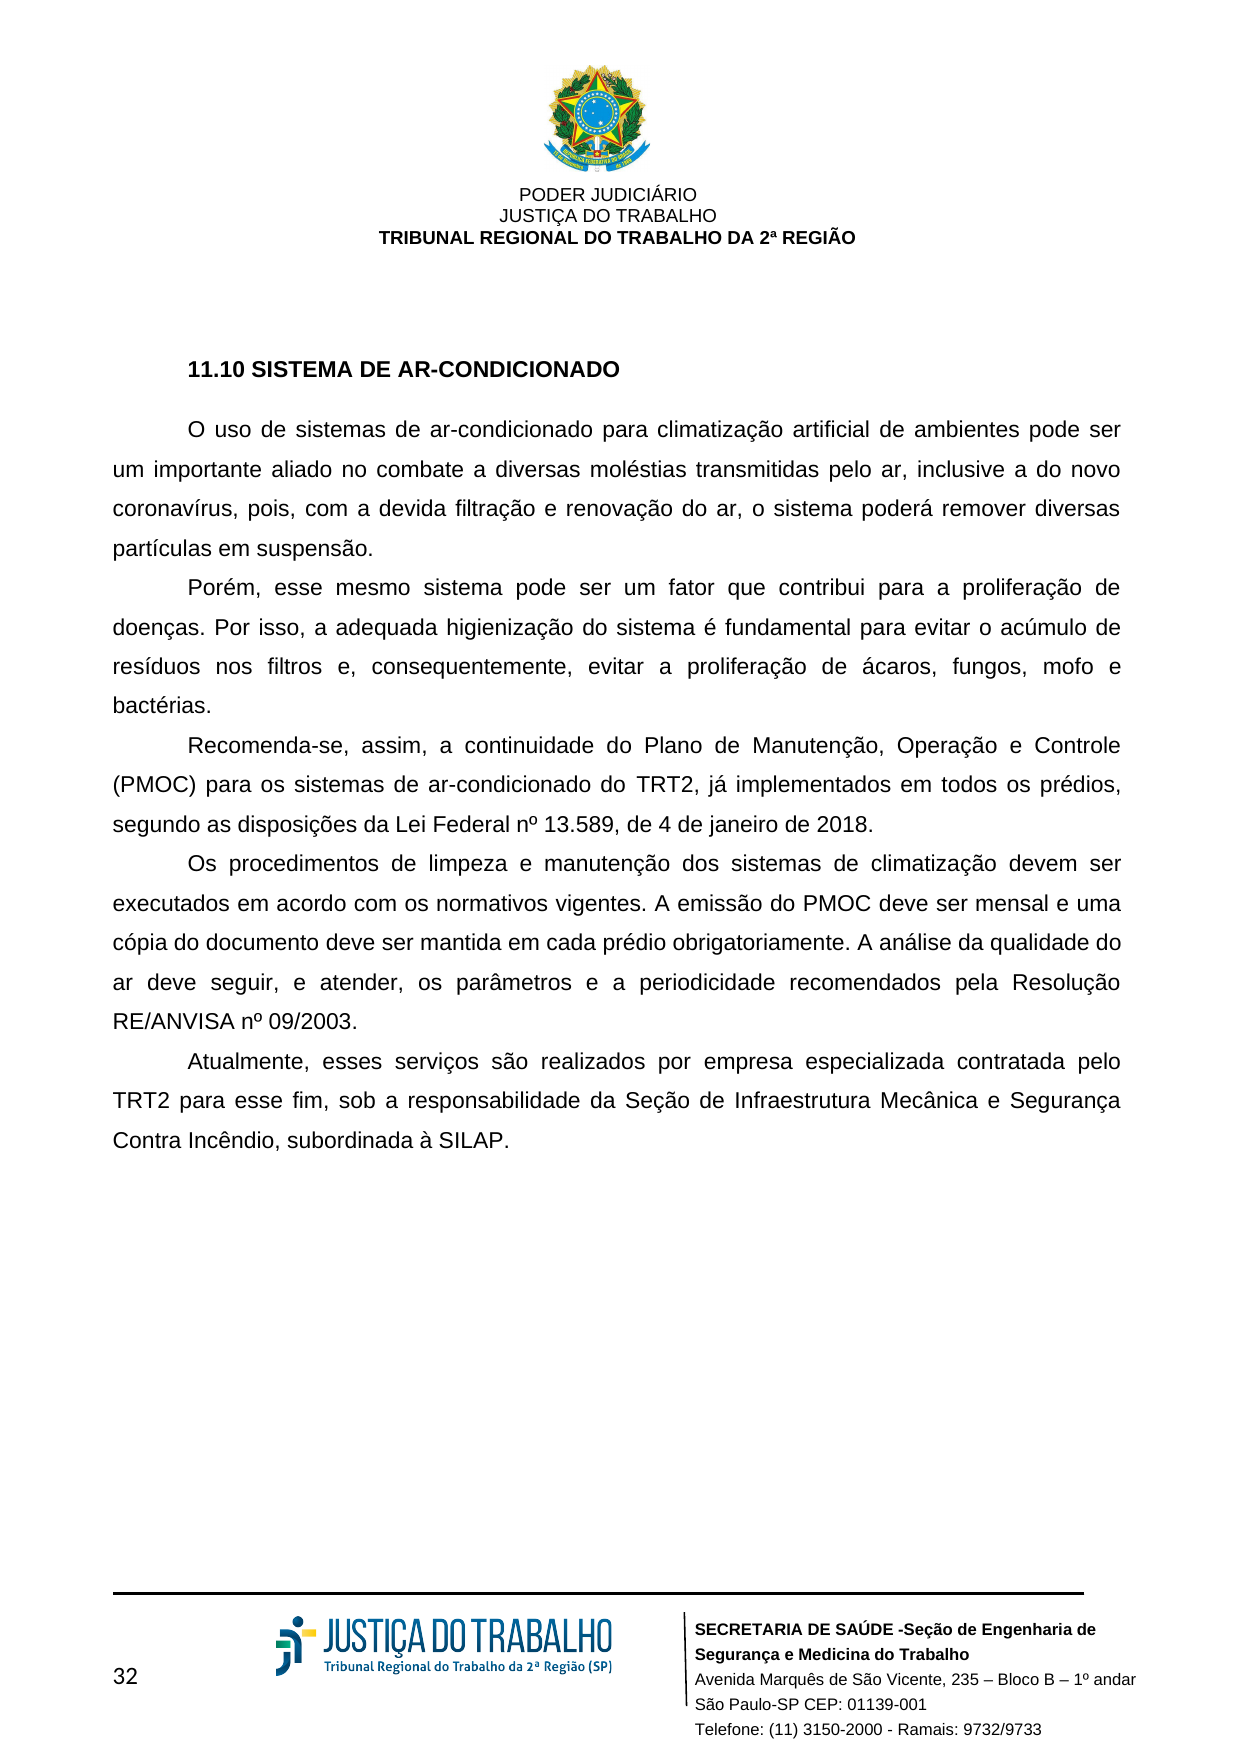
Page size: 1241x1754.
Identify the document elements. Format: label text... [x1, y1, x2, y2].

text Atualmente, esses serviços são realizados por empresa especializada contratada pelo TRT2 para esse fim, sob a responsabilidade da Seção de Infraestrutura Mecânica e Segurança Contra Incêndio, subordinada à SILAP. [112, 1048, 1122, 1153]
subtitle 11.10 SISTEMA DE AR-CONDICIONADO [112, 356, 1122, 382]
text O uso de sistemas de ar-condicionado para climatização artificial de ambientes pode ser um importante aliado no combate a diversas moléstias transmitidas pelo ar, inclusive a do novo coronavírus, pois, com a devida filtração e renovação do ar, o sistema poderá remover diversas partículas em suspensão. [112, 416, 1122, 561]
text Porém, esse mesmo sistema pode ser um fator que contribui para a proliferação de doenças. Por isso, a adequada higienização do sistema é fundamental para evitar o acúmulo de resíduos nos filtros e, consequentemente, evitar a proliferação de ácaros, fungos, mofo e bactérias. [112, 574, 1122, 719]
picture [543, 65, 650, 172]
text Recomenda-se, assim, a continuidade do Plano de Manutenção, Operação e Controle (PMOC) para os sistemas de ar-condicionado do TRT2, já implementados em todos os prédios, segundo as disposições da Lei Federal nº 13.589, de 4 de janeiro de 2018. [112, 732, 1122, 837]
picture [276, 1616, 612, 1676]
text Os procedimentos de limpeza e manutenção dos sistemas de climatização devem ser executados em acordo com os normativos vigentes. A emissão do PMOC deve ser mensal e uma cópia do documento deve ser mantida em cada prédio obrigatoriamente. A análise da qualidade do ar deve seguir, e atender, os parâmetros e a periodicidade recomendados pela Resolução RE/ANVISA nº 09/2003. [112, 850, 1122, 1035]
